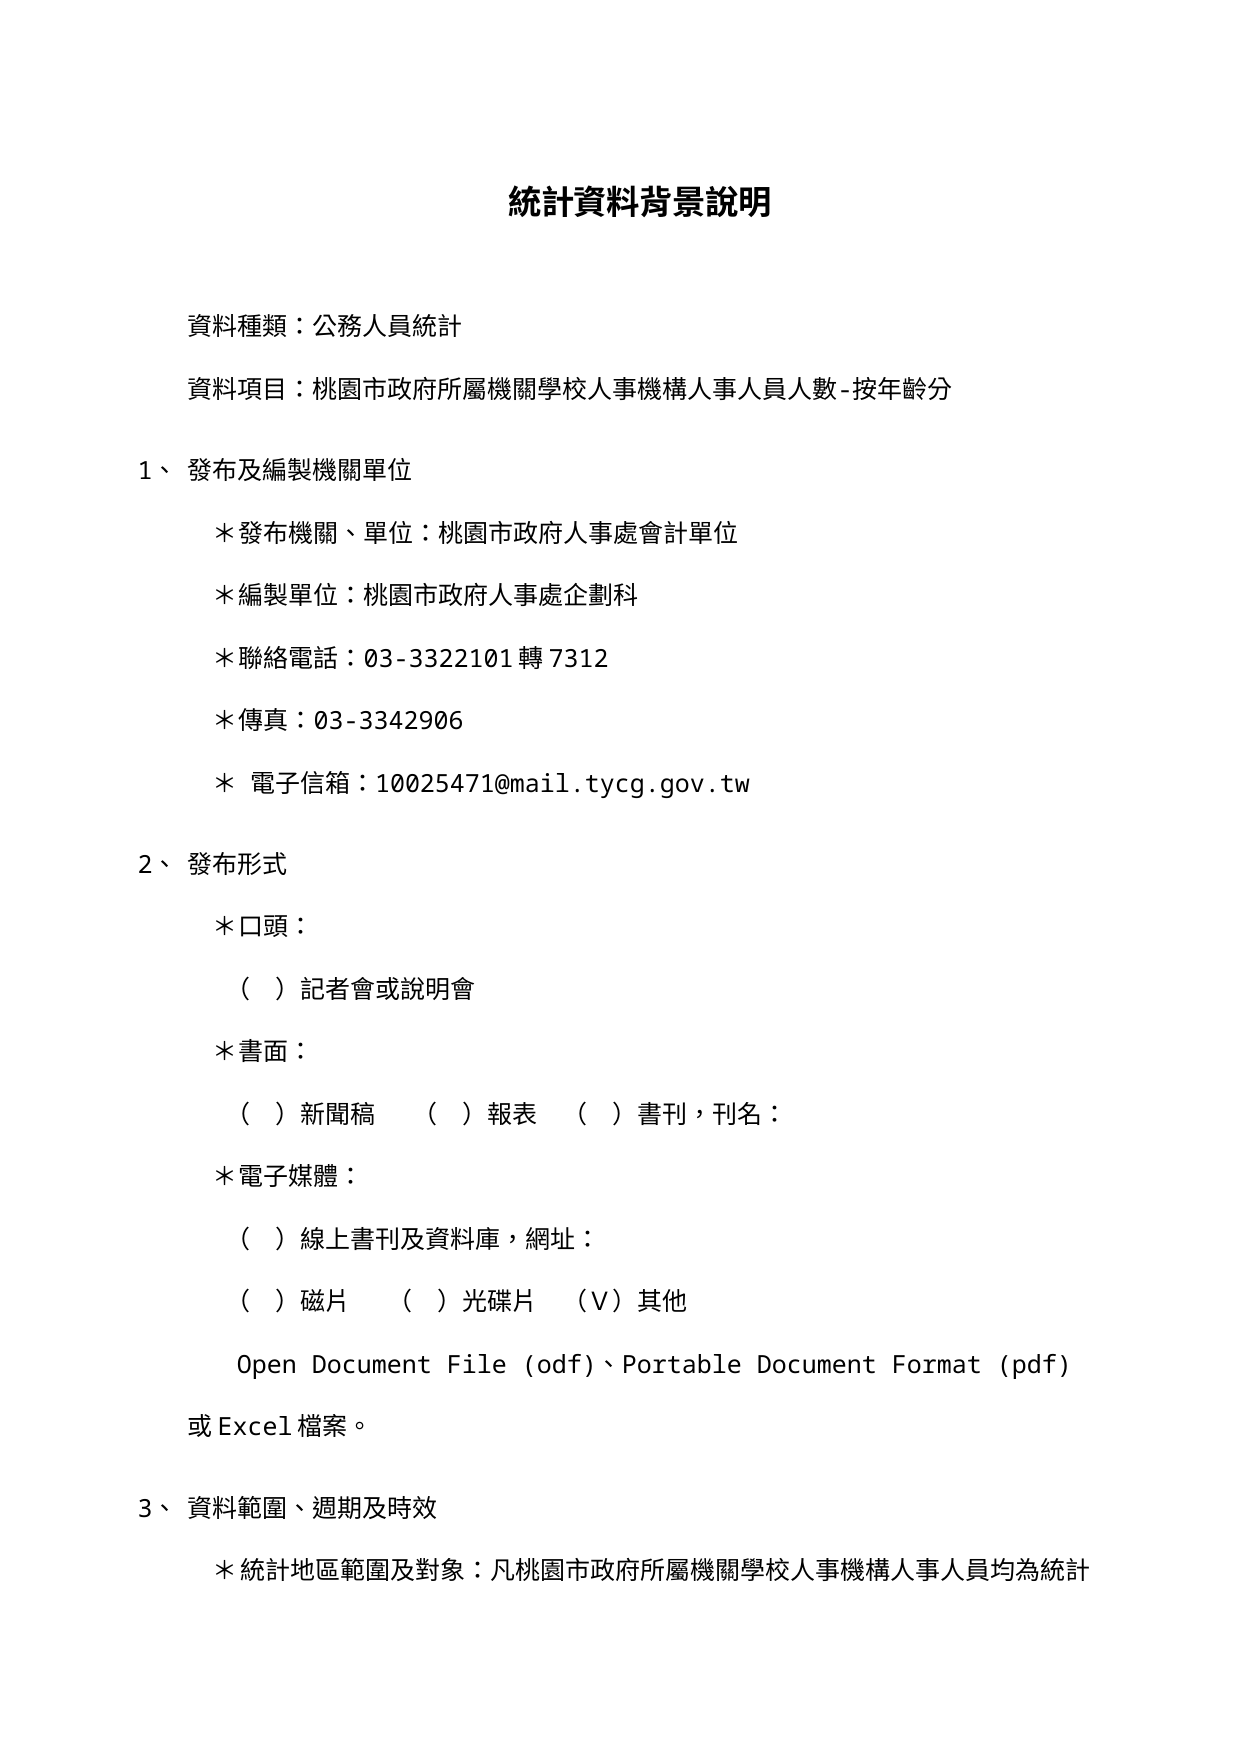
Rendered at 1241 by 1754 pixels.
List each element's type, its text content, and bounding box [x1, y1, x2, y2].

text 資料項目：桃園市政府所屬機關學校人事機構人事人員人數-按年齡分 [187, 346, 1092, 408]
list 電子信箱：10025471@mail.tycg.gov.tw [212, 739, 1092, 802]
text （ ）新聞稿 （ ）報表 （ ）書刊，刊名： [225, 1071, 1092, 1133]
list 電子媒體： [212, 1133, 1092, 1196]
text （ ）記者會或說明會 [225, 946, 1092, 1008]
list 發布機關、單位：桃園市政府人事處會計單位 [212, 489, 1092, 552]
list 資料範圍、週期及時效 [137, 1464, 1092, 1527]
list 編製單位：桃園市政府人事處企劃科 [212, 552, 1092, 614]
text （ ）磁片 （ ）光碟片 （Ｖ）其他 [225, 1258, 1092, 1321]
text 資料種類：公務人員統計 [187, 283, 1092, 346]
list 書面： [212, 1008, 1092, 1071]
text Open Document File (odf)、Portable Document Format (pdf) 或Excel檔案。 [187, 1321, 1092, 1446]
text （ ）線上書刊及資料庫，網址： [225, 1196, 1092, 1258]
list 聯絡電話：03-3322101轉7312 [212, 614, 1092, 677]
text 統計資料背景說明 [187, 158, 1092, 221]
list 傳真：03-3342906 [212, 677, 1092, 739]
list 統計地區範圍及對象：凡桃園市政府所屬機關學校人事機構人事人員均為統計對象。 [212, 1527, 1092, 1589]
list 發布及編製機關單位 [137, 427, 1092, 489]
list 口頭： [212, 883, 1092, 946]
list 發布形式 [137, 821, 1092, 883]
